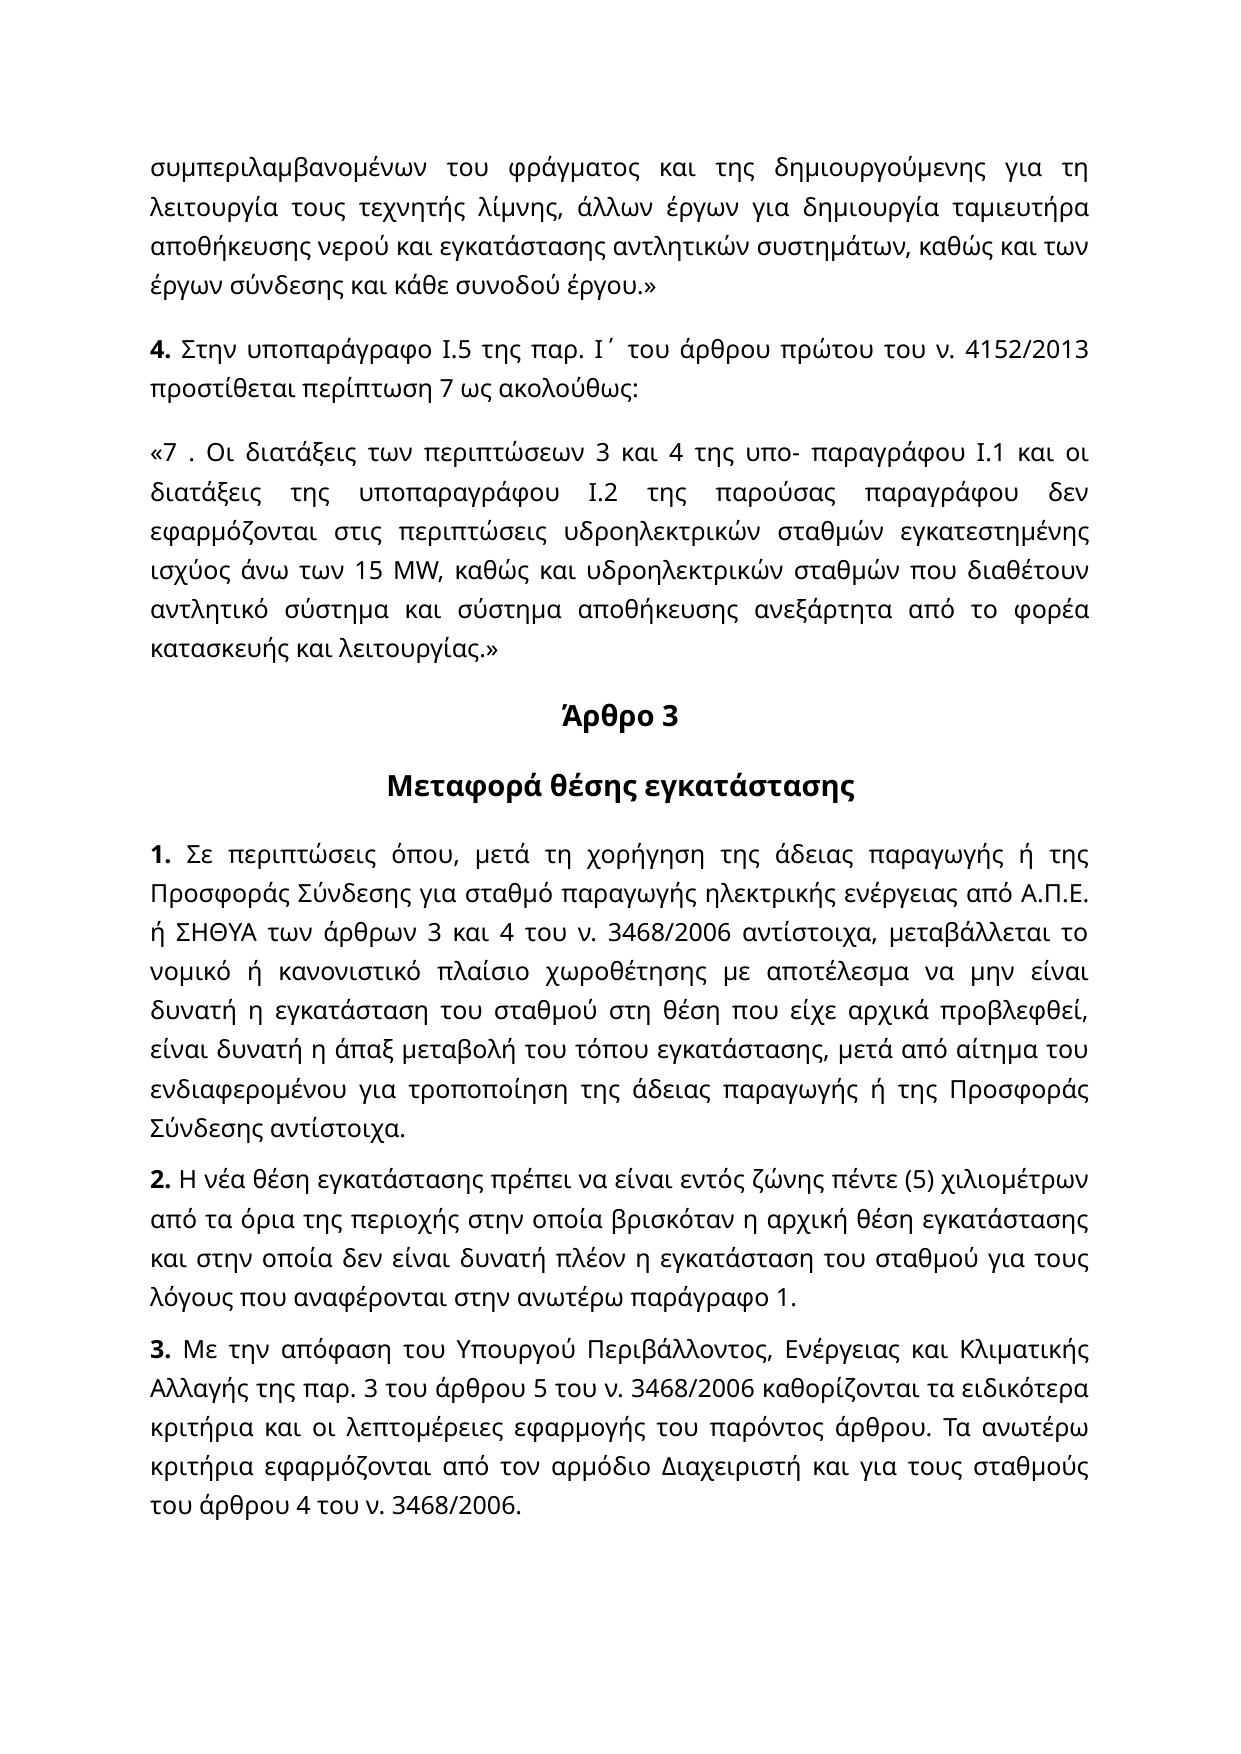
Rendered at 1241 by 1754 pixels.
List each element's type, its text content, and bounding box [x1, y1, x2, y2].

text 2. Η νέα θέση εγκατάστασης πρέπει να είναι εντός ζώνης πέντε (5) χιλιομέτρων από τα όρια της περιοχής στην οποία βρισκόταν η αρχική θέση εγκατάστασης και στην οποία δεν είναι δυνατή πλέον η εγκατάσταση του σταθμού για τους λόγους που αναφέρονται στην ανωτέρω παράγραφο 1. [150, 1162, 1090, 1314]
subtitle Άρθρο 3 [150, 695, 1090, 735]
text «7 . Οι διατάξεις των περιπτώσεων 3 και 4 της υπο- παραγράφου Ι.1 και οι διατάξεις της υποπαραγράφου Ι.2 της παρούσας παραγράφου δεν εφαρμόζονται στις περιπτώσεις υδροηλεκτρικών σταθμών εγκατεστημένης ισχύος άνω των 15 MW, καθώς και υδροηλεκτρικών σταθμών που διαθέτουν αντλητικό σύστημα και σύστημα αποθήκευσης ανεξάρτητα από το φορέα κατασκευής και λειτουργίας.» [150, 435, 1090, 665]
subtitle Μεταφορά θέσης εγκατάστασης [150, 766, 1090, 805]
text συμπεριλαμβανομένων του φράγματος και της δημιουργούμενης για τη λειτουργία τους τεχνητής λίμνης, άλλων έργων για δημιουργία ταμιευτήρα αποθήκευσης νερού και εγκατάστασης αντλητικών συστημάτων, καθώς και των έργων σύνδεσης και κάθε συνοδού έργου.» [150, 150, 1090, 302]
text 4. Στην υποπαράγραφο Ι.5 της παρ. Ι΄ του άρθρου πρώτου του ν. 4152/2013 προστίθεται περίπτωση 7 ως ακολούθως: [150, 332, 1090, 405]
text 1. Σε περιπτώσεις όπου, μετά τη χορήγηση της άδειας παραγωγής ή της Προσφοράς Σύνδεσης για σταθμό παραγωγής ηλεκτρικής ενέργειας από Α.Π.Ε. ή ΣΗΘΥΑ των άρθρων 3 και 4 του ν. 3468/2006 αντίστοιχα, μεταβάλλεται το νομικό ή κανονιστικό πλαίσιο χωροθέτησης με αποτέλεσμα να μην είναι δυνατή η εγκατάσταση του σταθμού στη θέση που είχε αρχικά προβλεφθεί, είναι δυνατή η άπαξ μεταβολή του τόπου εγκατάστασης, μετά από αίτημα του ενδιαφερομένου για τροποποίηση της άδειας παραγωγής ή της Προσφοράς Σύνδεσης αντίστοιχα. [150, 836, 1090, 1144]
text 3. Με την απόφαση του Υπουργού Περιβάλλοντος, Ενέργειας και Κλιματικής Αλλαγής της παρ. 3 του άρθρου 5 του ν. 3468/2006 καθορίζονται τα ειδικότερα κριτήρια και οι λεπτομέρειες εφαρμογής του παρόντος άρθρου. Τα ανωτέρω κριτήρια εφαρμόζονται από τον αρμόδιο Διαχειριστή και για τους σταθμούς του άρθρου 4 του ν. 3468/2006. [150, 1331, 1090, 1522]
